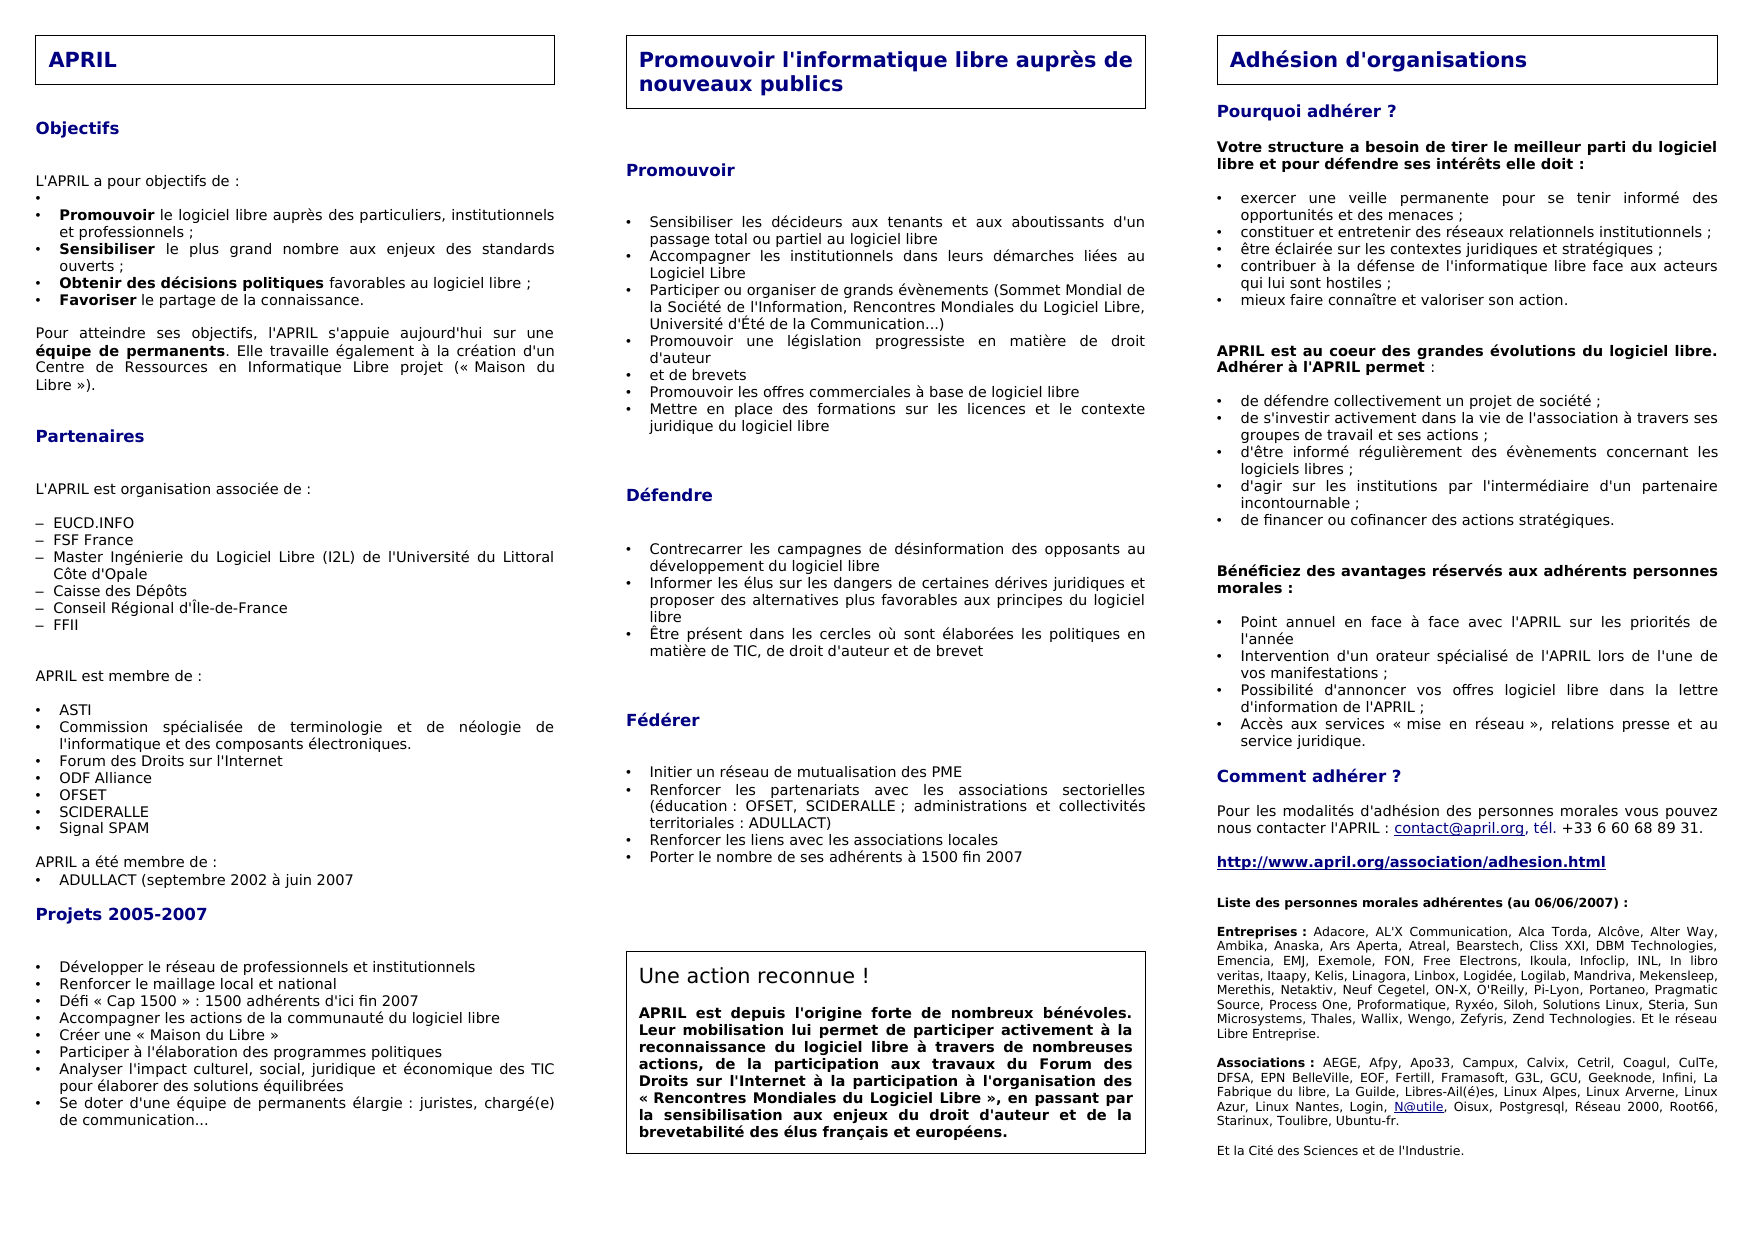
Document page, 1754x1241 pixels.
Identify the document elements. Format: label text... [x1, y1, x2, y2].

list Signal SPAM [35, 820, 555, 837]
list Initier un réseau de mutualisation des PME [626, 764, 1146, 781]
text Partenaires [35, 427, 555, 447]
text APRIL [36, 36, 554, 84]
list FFII [35, 617, 555, 634]
text Et la Cité des Sciences et de l'Industrie. [1217, 1143, 1718, 1158]
list EUCD.INFO [35, 515, 555, 532]
text Bénéficiez des avantages réservés aux adhérents personnes morales : [1217, 563, 1718, 597]
list Informer les élus sur les dangers de certaines dérives juridiques et proposer des alternatives plus favorables aux principes du logiciel libre [626, 575, 1146, 626]
list de financer ou cofinancer des actions stratégiques. [1217, 512, 1718, 529]
list Porter le nombre de ses adhérents à 1500 fin 2007 [626, 849, 1146, 866]
text Promouvoir l'informatique libre auprès de nouveaux publics [627, 36, 1145, 108]
list être éclairée sur les contextes juridiques et stratégiques ; [1217, 241, 1718, 257]
text Fédérer [626, 711, 1146, 730]
list Intervention d'un orateur spécialisé de l'APRIL lors de l'une de vos manifestations ; [1217, 648, 1718, 682]
text Associations : AEGE, Afpy, Apo33, Campux, Calvix, Cetril, Coagul, CulTe, DFSA, EPN BelleVille, EOF, Fertill, Framasoft, G3L, GCU, Geeknode, Infini, La Fabrique du libre, La Guilde, Libres-Ail(é)es, Linux Alpes, Linux Arverne, Linux Azur, Linux Nantes, Login, N@utile, Oisux, Postgresql, Réseau 2000, Root66, Starinux, Toulibre, Ubuntu-fr. [1217, 1056, 1718, 1129]
list Contrecarrer les campagnes de désinformation des opposants au développement du logiciel libre [626, 541, 1146, 575]
list Accès aux services « mise en réseau », relations presse et au service juridique. [1217, 716, 1718, 750]
list d'être informé régulièrement des évènements concernant les logiciels libres ; [1217, 444, 1718, 478]
list Promouvoir le logiciel libre auprès des particuliers, institutionnels et professionnels ; [35, 207, 555, 241]
list Se doter d'une équipe de permanents élargie : juristes, chargé(e) de communication... [35, 1094, 555, 1128]
text Pourquoi adhérer ? [1217, 102, 1718, 122]
list Forum des Droits sur l'Internet [35, 752, 555, 769]
list Possibilité d'annoncer vos offres logiciel libre dans la lettre d'information de l'APRIL ; [1217, 682, 1718, 716]
list Conseil Régional d'Île-de-France [35, 600, 555, 617]
list ADULLACT (septembre 2002 à juin 2007 [35, 871, 555, 888]
text Objectifs [35, 119, 555, 139]
list ASTI [35, 702, 555, 718]
list Promouvoir une législation progressiste en matière de droit d'auteur [626, 333, 1146, 367]
list ODF Alliance [35, 769, 555, 786]
list Renforcer les partenariats avec les associations sectorielles (éducation : OFSET, SCIDERALLE ; administrations et collectivités territoriales : ADULLACT) [626, 781, 1146, 832]
list Renforcer le maillage local et national [35, 976, 555, 993]
list et de brevets [626, 367, 1146, 384]
list Point annuel en face à face avec l'APRIL sur les priorités de l'année [1217, 614, 1718, 648]
text APRIL est membre de : [35, 668, 555, 684]
list Master Ingénierie du Logiciel Libre (I2L) de l'Université du Littoral Côte d'Opale [35, 549, 555, 583]
text Projets 2005-2007 [35, 905, 555, 925]
list Participer ou organiser de grands évènements (Sommet Mondial de la Société de l'Information, Rencontres Mondiales du Logiciel Libre, Université d'Été de la Communication...) [626, 282, 1146, 333]
text Pour les modalités d'adhésion des personnes morales vous pouvez nous contacter l'APRIL : contact@april.org, tél. +33 6 60 68 89 31. [1217, 803, 1718, 837]
list Mettre en place des formations sur les licences et le contexte juridique du logiciel libre [626, 401, 1146, 434]
list de s'investir activement dans la vie de l'association à travers ses groupes de travail et ses actions ; [1217, 410, 1718, 444]
list Développer le réseau de professionnels et institutionnels [35, 959, 555, 976]
text APRIL a été membre de : [35, 854, 555, 871]
text Adhésion d'organisations [1218, 36, 1717, 84]
list Caisse des Dépôts [35, 583, 555, 600]
text Liste des personnes morales adhérentes (au 06/06/2007) : [1217, 895, 1718, 910]
text APRIL est au coeur des grandes évolutions du logiciel libre. Adhérer à l'APRIL permet : [1217, 342, 1718, 376]
text L'APRIL est organisation associée de : [35, 481, 555, 498]
list constituer et entretenir des réseaux relationnels institutionnels ; [1217, 223, 1718, 241]
list Créer une « Maison du Libre » [35, 1027, 555, 1043]
text Pour atteindre ses objectifs, l'APRIL s'appuie aujourd'hui sur une équipe de permanents. Elle travaille également à la création d'un Centre de Ressources en Informatique Libre projet (« Maison du Libre »). [35, 325, 555, 393]
list Renforcer les liens avec les associations locales [626, 832, 1146, 849]
list d'agir sur les institutions par l'intermédiaire d'un partenaire incontournable ; [1217, 478, 1718, 512]
text http://www.april.org/association/adhesion.html [1217, 854, 1718, 871]
text Entreprises : Adacore, AL'X Communication, Alca Torda, Alcôve, Alter Way, Ambika, Anaska, Ars Aperta, Atreal, Bearstech, Cliss XXI, DBM Technologies, Emencia, EMJ, Exemole, FON, Free Electrons, Ikoula, Infoclip, INL, In libro veritas, Itaapy, Kelis, Linagora, Linbox, Logidée, Logilab, Mandriva, Mekensleep, Merethis, Netaktiv, Neuf Cegetel, ON-X, O'Reilly, Pi-Lyon, Portaneo, Pragmatic Source, Process One, Proformatique, Ryxéo, Siloh, Solutions Linux, Steria, Sun Microsystems, Thales, Wallix, Wengo, Zefyris, Zend Technologies. Et le réseau Libre Entreprise. [1217, 924, 1718, 1041]
list contribuer à la défense de l'informatique libre face aux acteurs qui lui sont hostiles ; [1217, 257, 1718, 291]
list Commission spécialisée de terminologie et de néologie de l'informatique et des composants électroniques. [35, 718, 555, 752]
list Sensibiliser le plus grand nombre aux enjeux des standards ouverts ; [35, 241, 555, 274]
list Participer à l'élaboration des programmes politiques [35, 1043, 555, 1061]
list Accompagner les actions de la communauté du logiciel libre [35, 1009, 555, 1027]
text Défendre [626, 486, 1146, 505]
text L'APRIL a pour objectifs de : [35, 173, 555, 189]
list exercer une veille permanente pour se tenir informé des opportunités et des menaces ; [1217, 189, 1718, 223]
text Promouvoir [626, 161, 1146, 180]
list Défi « Cap 1500 » : 1500 adhérents d'ici fin 2007 [35, 993, 555, 1009]
list Sensibiliser les décideurs aux tenants et aux aboutissants d'un passage total ou partiel au logiciel libre [626, 214, 1146, 248]
list Promouvoir les offres commerciales à base de logiciel libre [626, 384, 1146, 401]
list Favoriser le partage de la connaissance. [35, 291, 555, 308]
list Obtenir des décisions politiques favorables au logiciel libre ; [35, 274, 555, 291]
text Une action reconnue ! [627, 952, 1145, 988]
text APRIL est depuis l'origine forte de nombreux bénévoles. Leur mobilisation lui permet de participer activement à la reconnaissance du logiciel libre à travers de nombreuses actions, de la participation aux travaux du Forum des Droits sur l'Internet à la participation à l'organisation des « Rencontres Mondiales du Logiciel Libre », en passant par la sensibilisation aux enjeux du droit d'auteur et de la brevetabilité des élus français et européens. [627, 992, 1145, 1153]
text Votre structure a besoin de tirer le meilleur parti du logiciel libre et pour défendre ses intérêts elle doit : [1217, 139, 1718, 173]
list OFSET [35, 786, 555, 803]
list mieux faire connaître et valoriser son action. [1217, 291, 1718, 308]
list FSF France [35, 532, 555, 549]
list de défendre collectivement un projet de société ; [1217, 393, 1718, 410]
list Analyser l'impact culturel, social, juridique et économique des TIC pour élaborer des solutions équilibrées [35, 1061, 555, 1094]
list Être présent dans les cercles où sont élaborées les politiques en matière de TIC, de droit d'auteur et de brevet [626, 626, 1146, 660]
list Accompagner les institutionnels dans leurs démarches liées au Logiciel Libre [626, 248, 1146, 282]
list SCIDERALLE [35, 803, 555, 820]
text Comment adhérer ? [1217, 767, 1718, 786]
